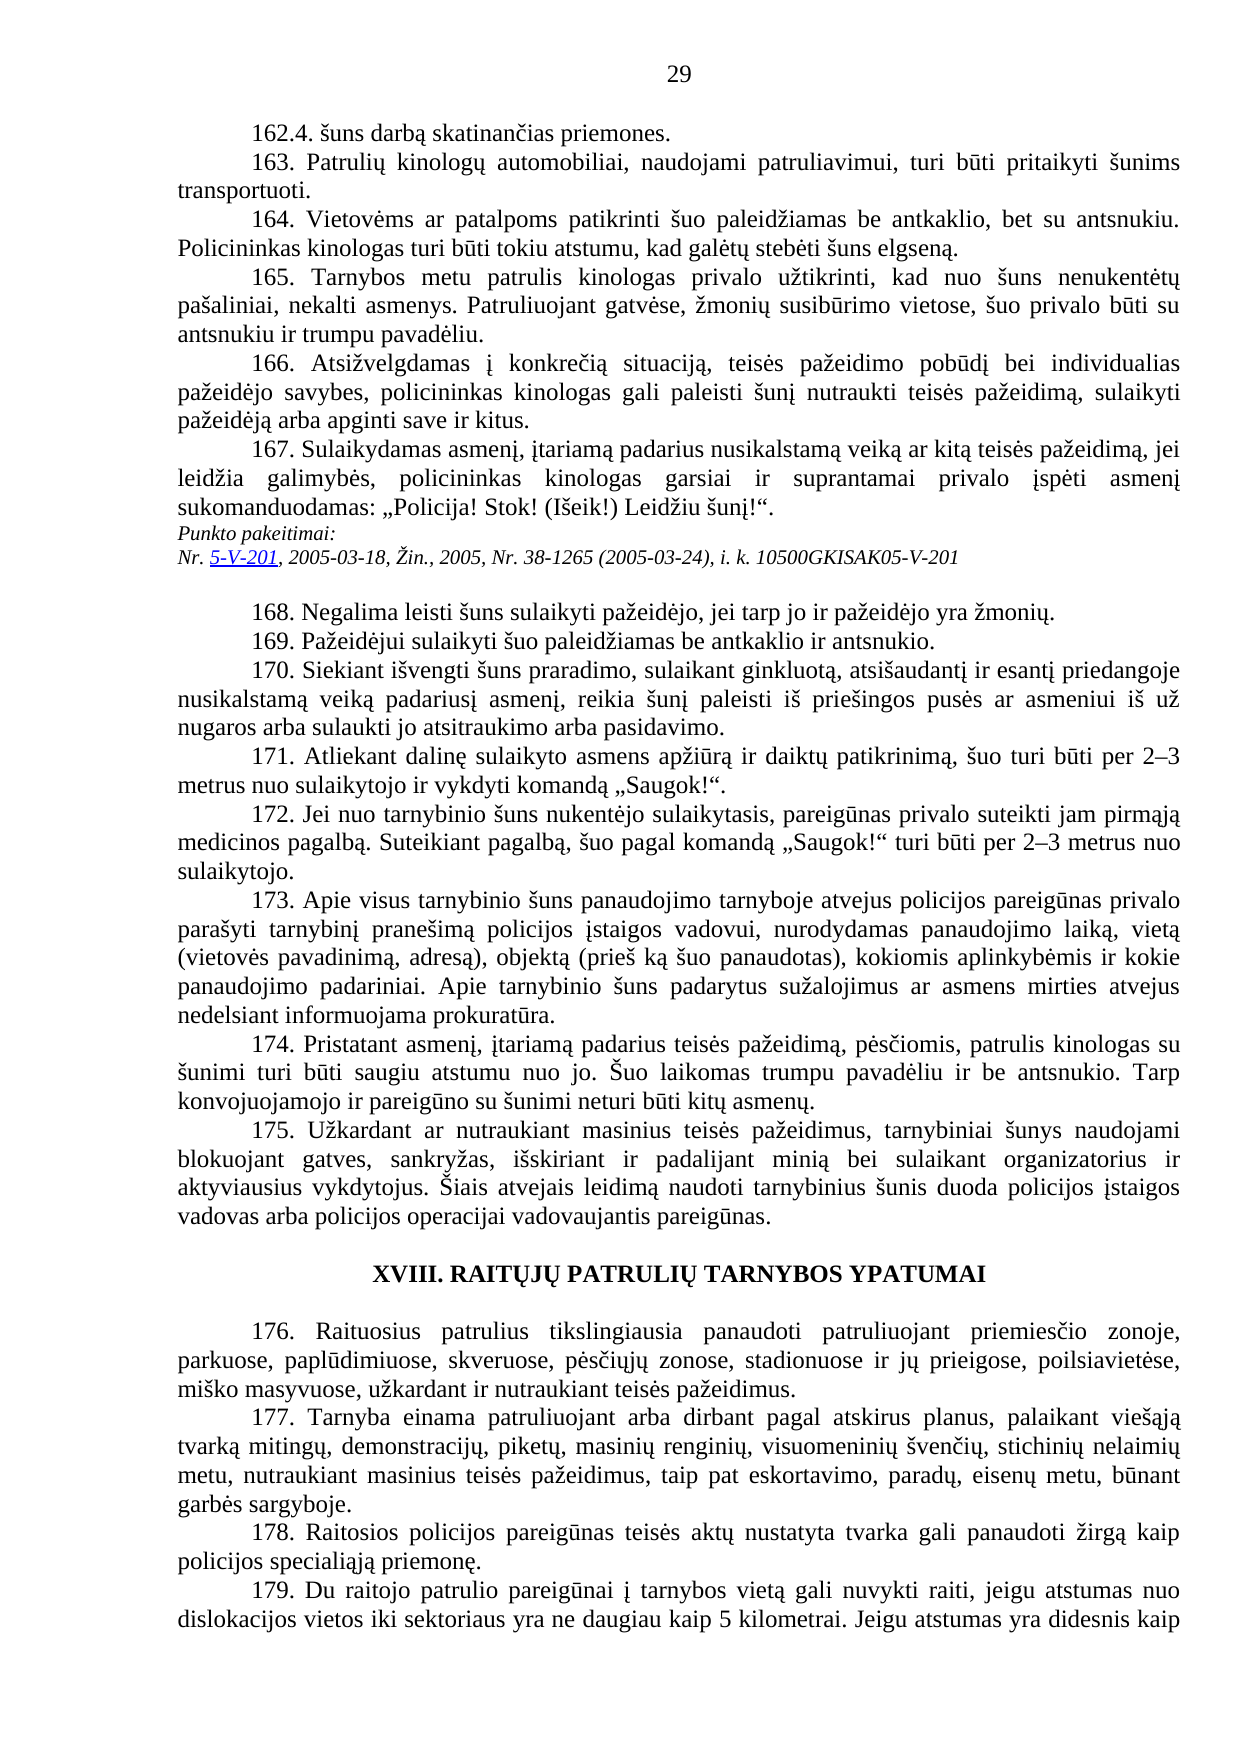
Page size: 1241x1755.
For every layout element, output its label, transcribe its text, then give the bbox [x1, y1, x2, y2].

text 168. Negalima leisti šuns sulaikyti pažeidėjo, jei tarp jo ir pažeidėjo yra žmonių. [177, 597, 1181, 626]
text 170. Siekiant išvengti šuns praradimo, sulaikant ginkluotą, atsišaudantį ir esantį priedangoje nusikalstamą veiką padariusį asmenį, reikia šunį paleisti iš priešingos pusės ar asmeniui iš už nugaros arba sulaukti jo atsitraukimo arba pasidavimo. [177, 655, 1181, 741]
text 175. Užkardant ar nutraukiant masinius teisės pažeidimus, tarnybiniai šunys naudojami blokuojant gatves, sankryžas, išskiriant ir padalijant minią bei sulaikant organizatorius ir aktyviausius vykdytojus. Šiais atvejais leidimą naudoti tarnybinius šunis duoda policijos įstaigos vadovas arba policijos operacijai vadovaujantis pareigūnas. [177, 1115, 1181, 1230]
text 174. Pristatant asmenį, įtariamą padarius teisės pažeidimą, pėsčiomis, patrulis kinologas su šunimi turi būti saugiu atstumu nuo jo. Šuo laikomas trumpu pavadėliu ir be antsnukio. Tarp konvojuojamojo ir pareigūno su šunimi neturi būti kitų asmenų. [177, 1029, 1181, 1115]
text 166. Atsižvelgdamas į konkrečią situaciją, teisės pažeidimo pobūdį bei individualias pažeidėjo savybes, policininkas kinologas gali paleisti šunį nutraukti teisės pažeidimą, sulaikyti pažeidėją arba apginti save ir kitus. [177, 348, 1181, 434]
text 162.4. šuns darbą skatinančias priemones. [177, 118, 1181, 147]
text 171. Atliekant dalinę sulaikyto asmens apžiūrą ir daiktų patikrinimą, šuo turi būti per 2–3 metrus nuo sulaikytojo ir vykdyti komandą „Saugok!“. [177, 741, 1181, 799]
text 169. Pažeidėjui sulaikyti šuo paleidžiamas be antkaklio ir antsnukio. [177, 626, 1181, 655]
text 173. Apie visus tarnybinio šuns panaudojimo tarnyboje atvejus policijos pareigūnas privalo parašyti tarnybinį pranešimą policijos įstaigos vadovui, nurodydamas panaudojimo laiką, vietą (vietovės pavadinimą, adresą), objektą (prieš ką šuo panaudotas), kokiomis aplinkybėmis ir kokie panaudojimo padariniai. Apie tarnybinio šuns padarytus sužalojimus ar asmens mirties atvejus nedelsiant informuojama prokuratūra. [177, 885, 1181, 1029]
text 164. Vietovėms ar patalpoms patikrinti šuo paleidžiamas be antkaklio, bet su antsnukiu. Policininkas kinologas turi būti tokiu atstumu, kad galėtų stebėti šuns elgseną. [177, 204, 1181, 262]
text Nr. 5-V-201, 2005-03-18, Žin., 2005, Nr. 38-1265 (2005-03-24), i. k. 10500GKISAK05-V-201 [177, 545, 1181, 569]
text 179. Du raitojo patrulio pareigūnai į tarnybos vietą gali nuvykti raiti, jeigu atstumas nuo dislokacijos vietos iki sektoriaus yra ne daugiau kaip 5 kilometrai. Jeigu atstumas yra didesnis kaip [177, 1575, 1181, 1632]
text 172. Jei nuo tarnybinio šuns nukentėjo sulaikytasis, pareigūnas privalo suteikti jam pirmąją medicinos pagalbą. Suteikiant pagalbą, šuo pagal komandą „Saugok!“ turi būti per 2–3 metrus nuo sulaikytojo. [177, 799, 1181, 885]
text XVIII. Raitųjų patrulių tarnybos ypatumai [177, 1259, 1181, 1287]
text 163. Patrulių kinologų automobiliai, naudojami patruliavimui, turi būti pritaikyti šunims transportuoti. [177, 147, 1181, 204]
text 176. Raituosius patrulius tikslingiausia panaudoti patruliuojant priemiesčio zonoje, parkuose, paplūdimiuose, skveruose, pėsčiųjų zonose, stadionuose ir jų prieigose, poilsiavietėse, miško masyvuose, užkardant ir nutraukiant teisės pažeidimus. [177, 1316, 1181, 1402]
text 167. Sulaikydamas asmenį, įtariamą padarius nusikalstamą veiką ar kitą teisės pažeidimą, jei leidžia galimybės, policininkas kinologas garsiai ir suprantamai privalo įspėti asmenį sukomanduodamas: „Policija! Stok! (Išeik!) Leidžiu šunį!“. [177, 434, 1181, 521]
text 177. Tarnyba einama patruliuojant arba dirbant pagal atskirus planus, palaikant viešąją tvarką mitingų, demonstracijų, piketų, masinių renginių, visuomeninių švenčių, stichinių nelaimių metu, nutraukiant masinius teisės pažeidimus, taip pat eskortavimo, paradų, eisenų metu, būnant garbės sargyboje. [177, 1402, 1181, 1517]
text Punkto pakeitimai: [177, 521, 1181, 545]
text 178. Raitosios policijos pareigūnas teisės aktų nustatyta tvarka gali panaudoti žirgą kaip policijos specialiąją priemonę. [177, 1517, 1181, 1575]
text 165. Tarnybos metu patrulis kinologas privalo užtikrinti, kad nuo šuns nenukentėtų pašaliniai, nekalti asmenys. Patruliuojant gatvėse, žmonių susibūrimo vietose, šuo privalo būti su antsnukiu ir trumpu pavadėliu. [177, 262, 1181, 348]
